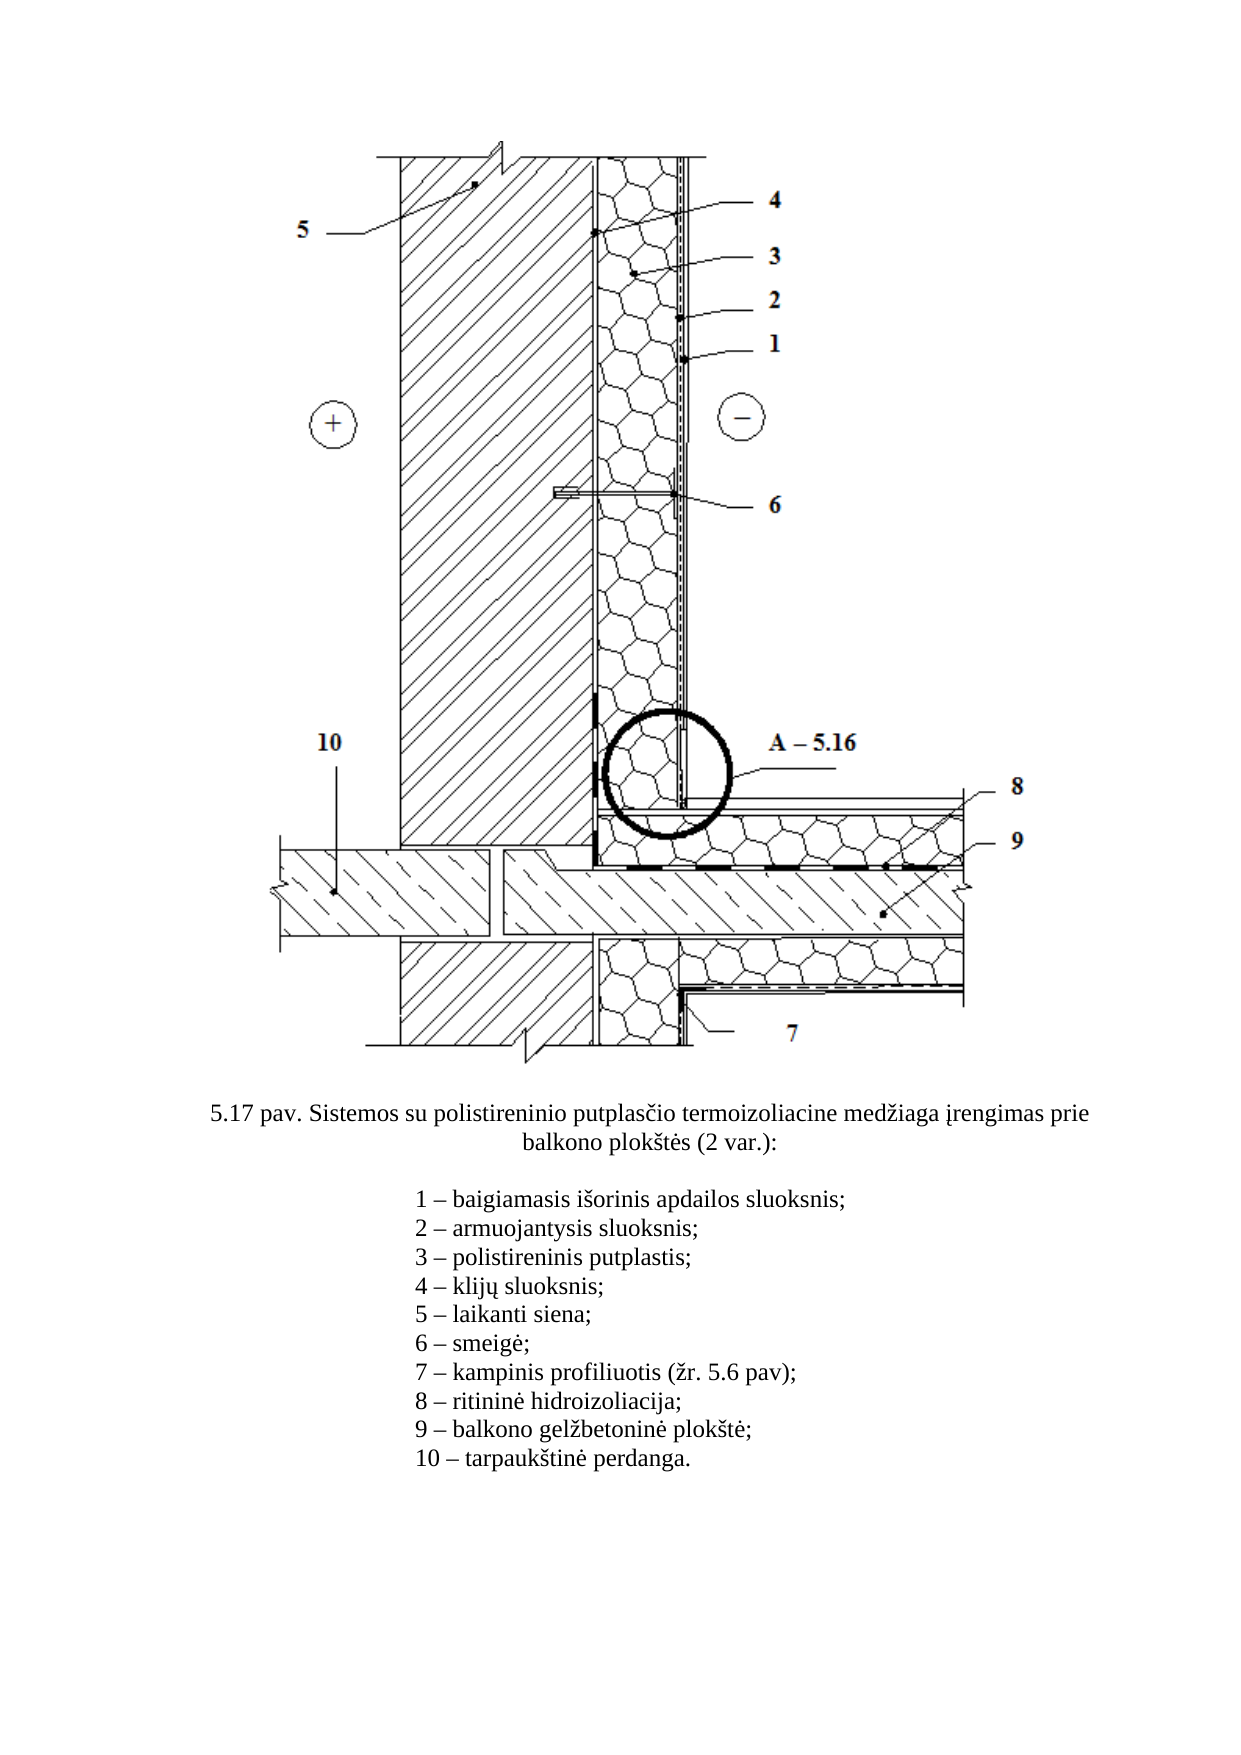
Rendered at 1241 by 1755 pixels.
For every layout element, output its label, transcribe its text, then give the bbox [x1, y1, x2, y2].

text 9 – balkono gelžbetoninė plokštė; [415, 1414, 1122, 1443]
text 4 – klijų sluoksnis; [415, 1271, 1122, 1299]
text 8 – ritininė hidroizoliacija; [415, 1386, 1122, 1414]
text 6 – smeigė; [415, 1328, 1122, 1357]
text 7 – kampinis profiliuotis (žr. 5.6 pav); [415, 1357, 1122, 1386]
text 10 – tarpaukštinė perdanga. [415, 1443, 1122, 1472]
text 1 – baigiamasis išorinis apdailos sluoksnis; [415, 1184, 1122, 1213]
text 3 – polistireninis putplastis; [415, 1242, 1122, 1271]
text 2 – armuojantysis sluoksnis; [415, 1213, 1122, 1242]
text 5 – laikanti siena; [415, 1299, 1122, 1328]
text 5.17 pav. Sistemos su polistireninio putplasčio termoizoliacine medžiaga įrengimas prie balkono plokštės (2 var.): [177, 1098, 1122, 1156]
text (pav.) [177, 118, 1122, 1069]
